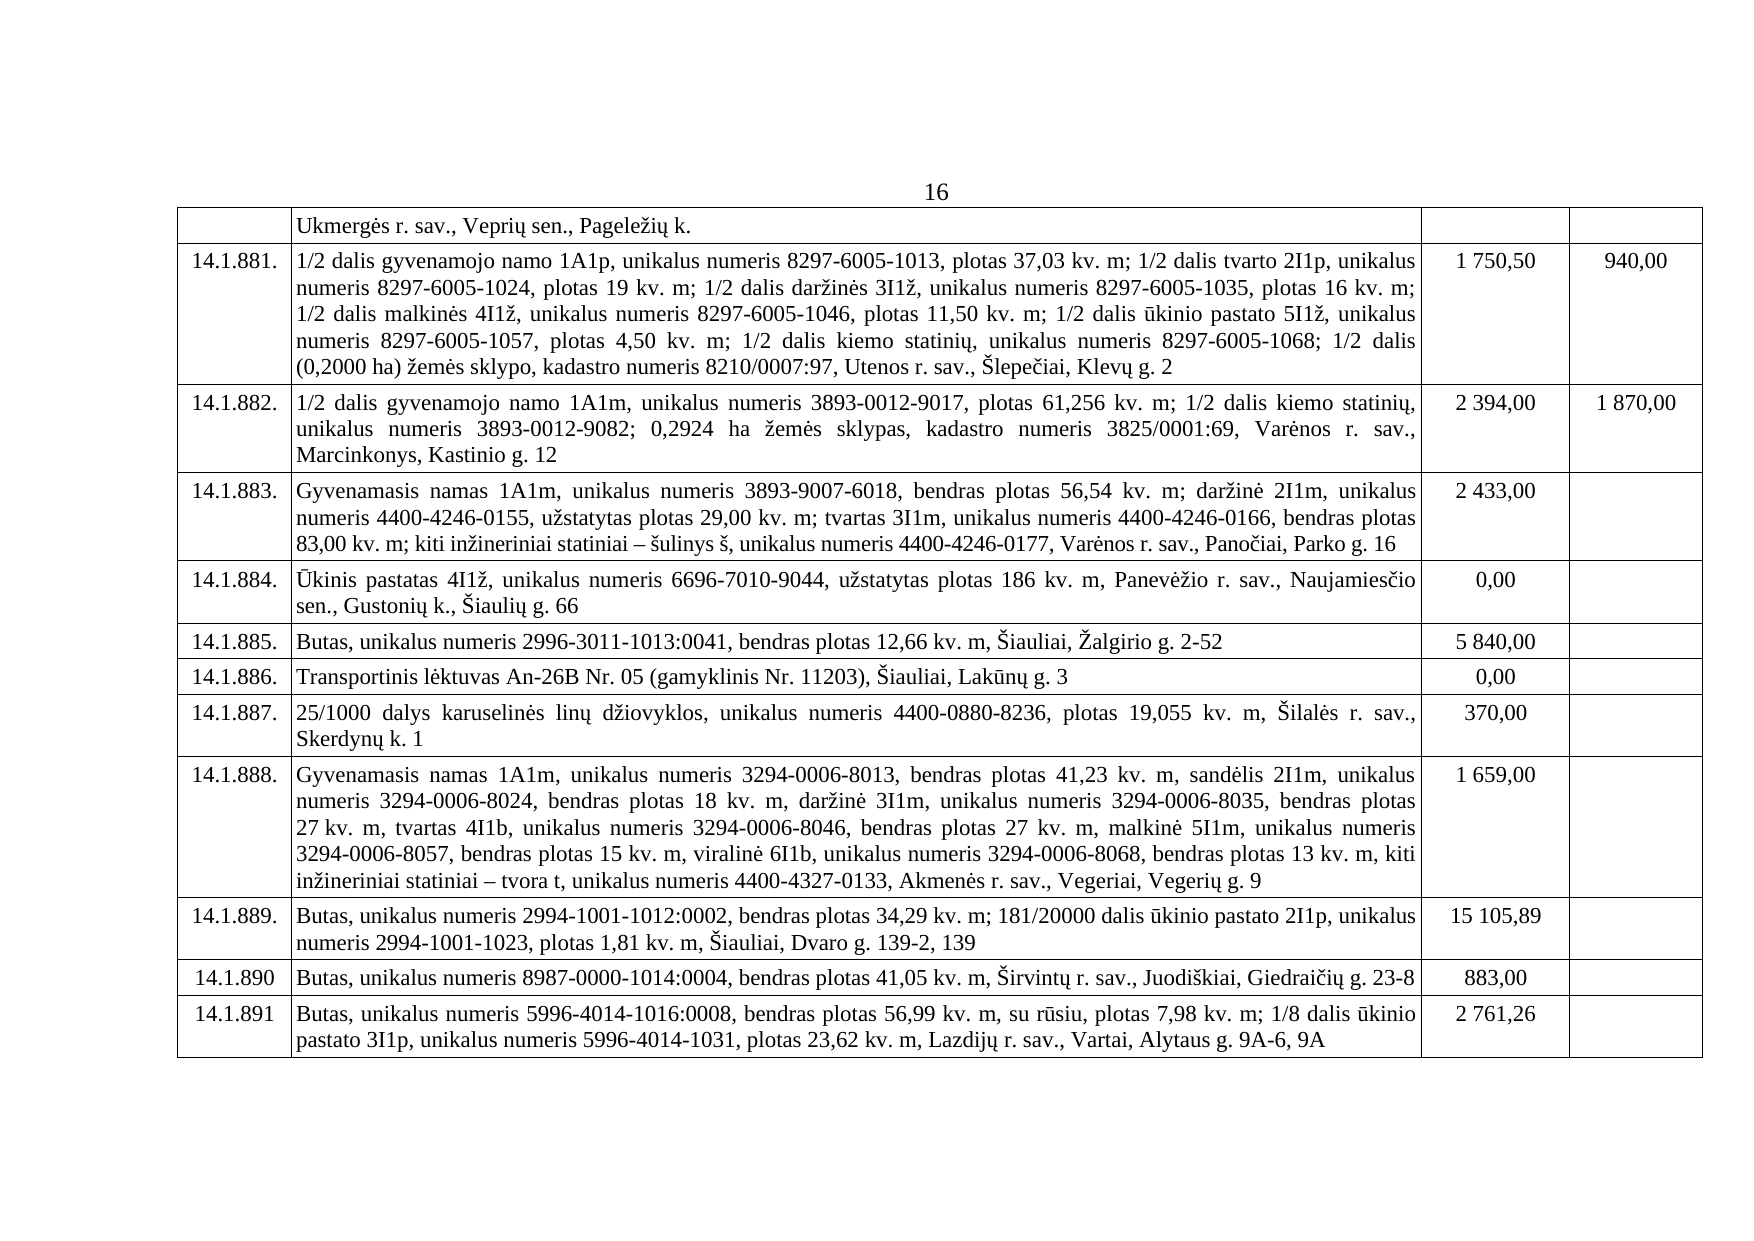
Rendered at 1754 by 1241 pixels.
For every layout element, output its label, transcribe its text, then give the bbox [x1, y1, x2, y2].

table_cell [1422, 208, 1569, 242]
table_cell Butas, unikalus numeris 2994-1001-1012:0002, bendras plotas 34,29 kv. m; 181/20000 dalis ūkinio pastato 2I1p, unikalus numeris 2994-1001-1023, plotas 1,81 kv. m, Šiauliai, Dvaro g. 139-2, 139 [292, 898, 1421, 959]
table_cell 1/2 dalis gyvenamojo namo 1A1p, unikalus numeris 8297-6005-1013, plotas 37,03 kv. m; 1/2 dalis tvarto 2I1p, unikalus numeris 8297-6005-1024, plotas 19 kv. m; 1/2 dalis daržinės 3I1ž, unikalus numeris 8297-6005-1035, plotas 16 kv. m; 1/2 dalis malkinės 4I1ž, unikalus numeris 8297-6005-1046, plotas 11,50 kv. m; 1/2 dalis ūkinio pastato 5I1ž, unikalus numeris 8297-6005-1057, plotas 4,50 kv. m; 1/2 dalis kiemo statinių, unikalus numeris 8297-6005-1068; 1/2 dalis (0,2000 ha) žemės sklypo, kadastro numeris 8210/0007:97, Utenos r. sav., Šlepečiai, Klevų g. 2 [292, 244, 1421, 383]
table_cell 14.1.887. [178, 695, 291, 756]
table_cell 14.1.882. [178, 385, 291, 472]
table_cell 0,00 [1422, 659, 1569, 694]
table_cell 14.1.889. [178, 898, 291, 959]
table_cell 1 870,00 [1570, 385, 1702, 472]
table_cell 14.1.886. [178, 659, 291, 694]
table_cell [1570, 659, 1702, 694]
table_cell Transportinis lėktuvas An-26B Nr. 05 (gamyklinis Nr. 11203), Šiauliai, Lakūnų g. 3 [292, 659, 1421, 694]
table_cell 1 659,00 [1422, 757, 1569, 897]
table_cell 14.1.888. [178, 757, 291, 897]
table_cell 14.1.883. [178, 473, 291, 560]
table_cell [178, 208, 291, 242]
table_cell [1570, 898, 1702, 959]
table_cell 14.1.884. [178, 561, 291, 622]
table_cell Butas, unikalus numeris 5996-4014-1016:0008, bendras plotas 56,99 kv. m, su rūsiu, plotas 7,98 kv. m; 1/8 dalis ūkinio pastato 3I1p, unikalus numeris 5996-4014-1031, plotas 23,62 kv. m, Lazdijų r. sav., Vartai, Alytaus g. 9A-6, 9A [292, 996, 1421, 1057]
table_cell 15 105,89 [1422, 898, 1569, 959]
table_cell 14.1.890 [178, 960, 291, 995]
table_cell 883,00 [1422, 960, 1569, 995]
table_cell Ukmergės r. sav., Veprių sen., Pageležių k. [292, 208, 1421, 242]
table_cell [1570, 757, 1702, 897]
table_cell Butas, unikalus numeris 2996-3011-1013:0041, bendras plotas 12,66 kv. m, Šiauliai, Žalgirio g. 2-52 [292, 624, 1421, 658]
table_cell 940,00 [1570, 244, 1702, 383]
table_cell [1570, 996, 1702, 1057]
table_cell 2 433,00 [1422, 473, 1569, 560]
table_cell [1570, 561, 1702, 622]
table_cell 5 840,00 [1422, 624, 1569, 658]
table_cell Ūkinis pastatas 4I1ž, unikalus numeris 6696-7010-9044, užstatytas plotas 186 kv. m, Panevėžio r. sav., Naujamiesčio sen., Gustonių k., Šiaulių g. 66 [292, 561, 1421, 622]
table_cell 2 394,00 [1422, 385, 1569, 472]
table_cell 2 761,26 [1422, 996, 1569, 1057]
table_cell Gyvenamasis namas 1A1m, unikalus numeris 3294-0006-8013, bendras plotas 41,23 kv. m, sandėlis 2I1m, unikalus numeris 3294-0006-8024, bendras plotas 18 kv. m, daržinė 3I1m, unikalus numeris 3294-0006-8035, bendras plotas 27 kv. m, tvartas 4I1b, unikalus numeris 3294-0006-8046, bendras plotas 27 kv. m, malkinė 5I1m, unikalus numeris 3294-0006-8057, bendras plotas 15 kv. m, viralinė 6I1b, unikalus numeris 3294-0006-8068, bendras plotas 13 kv. m, kiti inžineriniai statiniai – tvora t, unikalus numeris 4400-4327-0133, Akmenės r. sav., Vegeriai, Vegerių g. 9 [292, 757, 1421, 897]
table_cell 25/1000 dalys karuselinės linų džiovyklos, unikalus numeris 4400-0880-8236, plotas 19,055 kv. m, Šilalės r. sav., Skerdynų k. 1 [292, 695, 1421, 756]
table_cell 0,00 [1422, 561, 1569, 622]
table_cell 1 750,50 [1422, 244, 1569, 383]
table_cell 14.1.881. [178, 244, 291, 383]
table_cell 14.1.891 [178, 996, 291, 1057]
table_cell [1570, 695, 1702, 756]
table_cell [1570, 208, 1702, 242]
table_cell 14.1.885. [178, 624, 291, 658]
table_cell 370,00 [1422, 695, 1569, 756]
table_cell [1570, 624, 1702, 658]
table_cell 1/2 dalis gyvenamojo namo 1A1m, unikalus numeris 3893-0012-9017, plotas 61,256 kv. m; 1/2 dalis kiemo statinių, unikalus numeris 3893-0012-9082; 0,2924 ha žemės sklypas, kadastro numeris 3825/0001:69, Varėnos r. sav., Marcinkonys, Kastinio g. 12 [292, 385, 1421, 472]
table_cell Gyvenamasis namas 1A1m, unikalus numeris 3893-9007-6018, bendras plotas 56,54 kv. m; daržinė 2I1m, unikalus numeris 4400-4246-0155, užstatytas plotas 29,00 kv. m; tvartas 3I1m, unikalus numeris 4400-4246-0166, bendras plotas 83,00 kv. m; kiti inžineriniai statiniai – šulinys š, unikalus numeris 4400-4246-0177, Varėnos r. sav., Panočiai, Parko g. 16 [292, 473, 1421, 560]
table_cell [1570, 960, 1702, 995]
table_cell Butas, unikalus numeris 8987-0000-1014:0004, bendras plotas 41,05 kv. m, Širvintų r. sav., Juodiškiai, Giedraičių g. 23-8 [292, 960, 1421, 995]
table_cell [1570, 473, 1702, 560]
